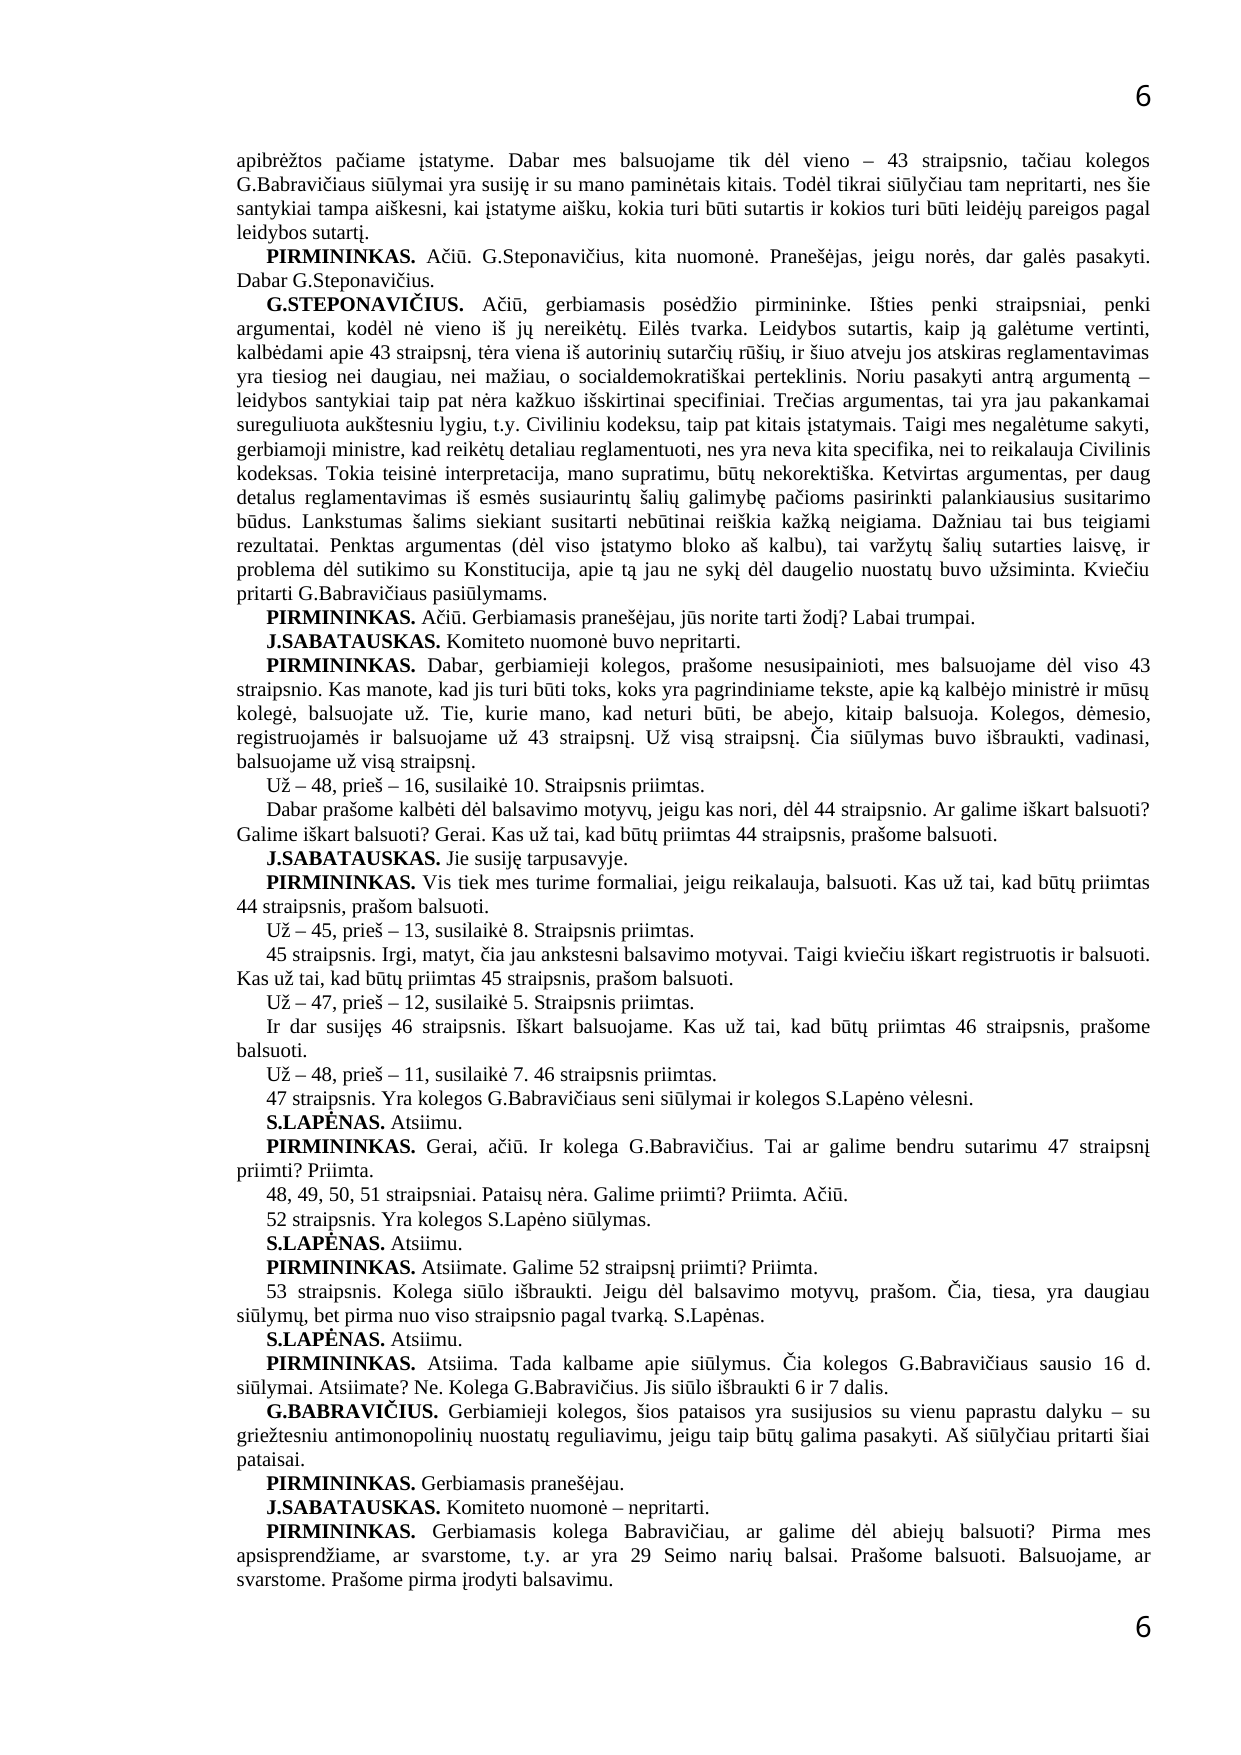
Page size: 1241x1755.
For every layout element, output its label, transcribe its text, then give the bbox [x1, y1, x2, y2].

text PIRMININKAS. Ačiū. Gerbiamasis pranešėjau, jūs norite tarti žodį? Labai trumpai. [236, 605, 1152, 629]
text S.LAPĖNAS. Atsiimu. [236, 1231, 1152, 1254]
text G.STEPONAVIČIUS. Ačiū, gerbiamasis posėdžio pirmininke. Išties penki straipsniai, penki argumentai, kodėl nė vieno iš jų nereikėtų. Eilės tvarka. Leidybos sutartis, kaip ją galėtume vertinti, kalbėdami apie 43 straipsnį, tėra viena iš autorinių sutarčių rūšių, ir šiuo atveju jos atskiras reglamentavimas yra tiesiog nei daugiau, nei mažiau, o socialdemokratiškai perteklinis. Noriu pasakyti antrą argumentą – leidybos santykiai taip pat nėra kažkuo išskirtinai specifiniai. Trečias argumentas, tai yra jau pakankamai sureguliuota aukštesniu lygiu, t.y. Civiliniu kodeksu, taip pat kitais įstatymais. Taigi mes negalėtume sakyti, gerbiamoji ministre, kad reikėtų detaliau reglamentuoti, nes yra neva kita specifika, nei to reikalauja Civilinis kodeksas. Tokia teisinė interpretacija, mano supratimu, būtų nekorektiška. Ketvirtas argumentas, per daug detalus reglamentavimas iš esmės susiaurintų šalių galimybę pačioms pasirinkti palankiausius susitarimo būdus. Lankstumas šalims siekiant susitarti nebūtinai reiškia kažką neigiama. Dažniau tai bus teigiami rezultatai. Penktas argumentas (dėl viso įstatymo bloko aš kalbu), tai varžytų šalių sutarties laisvę, ir problema dėl sutikimo su Konstitucija, apie tą jau ne sykį dėl daugelio nuostatų buvo užsiminta. Kviečiu pritarti G.Babravičiaus pasiūlymams. [236, 292, 1152, 605]
text Už – 48, prieš – 16, susilaikė 10. Straipsnis priimtas. [236, 773, 1152, 797]
text 53 straipsnis. Kolega siūlo išbraukti. Jeigu dėl balsavimo motyvų, prašom. Čia, tiesa, yra daugiau siūlymų, bet pirma nuo viso straipsnio pagal tvarką. S.Lapėnas. [236, 1279, 1152, 1327]
text PIRMININKAS. Atsiima. Tada kalbame apie siūlymus. Čia kolegos G.Babravičiaus sausio 16 d. siūlymai. Atsiimate? Ne. Kolega G.Babravičius. Jis siūlo išbraukti 6 ir 7 dalis. [236, 1351, 1152, 1399]
text 45 straipsnis. Irgi, matyt, čia jau ankstesni balsavimo motyvai. Taigi kviečiu iškart registruotis ir balsuoti. Kas už tai, kad būtų priimtas 45 straipsnis, prašom balsuoti. [236, 942, 1152, 990]
text apibrėžtos pačiame įstatyme. Dabar mes balsuojame tik dėl vieno – 43 straipsnio, tačiau kolegos G.Babravičiaus siūlymai yra susiję ir su mano paminėtais kitais. Todėl tikrai siūlyčiau tam nepritarti, nes šie santykiai tampa aiškesni, kai įstatyme aišku, kokia turi būti sutartis ir kokios turi būti leidėjų pareigos pagal leidybos sutartį. [236, 148, 1152, 244]
text PIRMININKAS. Atsiimate. Galime 52 straipsnį priimti? Priimta. [236, 1254, 1152, 1279]
text Už – 48, prieš – 11, susilaikė 7. 46 straipsnis priimtas. [236, 1062, 1152, 1086]
text Ir dar susijęs 46 straipsnis. Iškart balsuojame. Kas už tai, kad būtų priimtas 46 straipsnis, prašome balsuoti. [236, 1014, 1152, 1062]
text PIRMININKAS. Gerai, ačiū. Ir kolega G.Babravičius. Tai ar galime bendru sutarimu 47 straipsnį priimti? Priimta. [236, 1134, 1152, 1182]
text PIRMININKAS. Dabar, gerbiamieji kolegos, prašome nesusipainioti, mes balsuojame dėl viso 43 straipsnio. Kas manote, kad jis turi būti toks, koks yra pagrindiniame tekste, apie ką kalbėjo ministrė ir mūsų kolegė, balsuojate už. Tie, kurie mano, kad neturi būti, be abejo, kitaip balsuoja. Kolegos, dėmesio, registruojamės ir balsuojame už 43 straipsnį. Už visą straipsnį. Čia siūlymas buvo išbraukti, vadinasi, balsuojame už visą straipsnį. [236, 653, 1152, 773]
text J.SABATAUSKAS. Komiteto nuomonė buvo nepritarti. [236, 629, 1152, 653]
text PIRMININKAS. Ačiū. G.Steponavičius, kita nuomonė. Pranešėjas, jeigu norės, dar galės pasakyti. Dabar G.Steponavičius. [236, 244, 1152, 292]
text J.SABATAUSKAS. Komiteto nuomonė – nepritarti. [236, 1495, 1152, 1519]
text PIRMININKAS. Gerbiamasis pranešėjau. [236, 1471, 1152, 1495]
text S.LAPĖNAS. Atsiimu. [236, 1327, 1152, 1351]
text 52 straipsnis. Yra kolegos S.Lapėno siūlymas. [236, 1206, 1152, 1231]
text PIRMININKAS. Vis tiek mes turime formaliai, jeigu reikalauja, balsuoti. Kas už tai, kad būtų priimtas 44 straipsnis, prašom balsuoti. [236, 869, 1152, 918]
text G.BABRAVIČIUS. Gerbiamieji kolegos, šios pataisos yra susijusios su vienu paprastu dalyku – su griežtesniu antimonopolinių nuostatų reguliavimu, jeigu taip būtų galima pasakyti. Aš siūlyčiau pritarti šiai pataisai. [236, 1399, 1152, 1471]
text S.LAPĖNAS. Atsiimu. [236, 1110, 1152, 1134]
text Už – 45, prieš – 13, susilaikė 8. Straipsnis priimtas. [236, 918, 1152, 942]
text Dabar prašome kalbėti dėl balsavimo motyvų, jeigu kas nori, dėl 44 straipsnio. Ar galime iškart balsuoti? Galime iškart balsuoti? Gerai. Kas už tai, kad būtų priimtas 44 straipsnis, prašome balsuoti. [236, 797, 1152, 846]
text 47 straipsnis. Yra kolegos G.Babravičiaus seni siūlymai ir kolegos S.Lapėno vėlesni. [236, 1086, 1152, 1110]
text Už – 47, prieš – 12, susilaikė 5. Straipsnis priimtas. [236, 990, 1152, 1014]
text J.SABATAUSKAS. Jie susiję tarpusavyje. [236, 846, 1152, 869]
text 48, 49, 50, 51 straipsniai. Pataisų nėra. Galime priimti? Priimta. Ačiū. [236, 1182, 1152, 1206]
text PIRMININKAS. Gerbiamasis kolega Babravičiau, ar galime dėl abiejų balsuoti? Pirma mes apsisprendžiame, ar svarstome, t.y. ar yra 29 Seimo narių balsai. Prašome balsuoti. Balsuojame, ar svarstome. Prašome pirma įrodyti balsavimu. [236, 1519, 1152, 1591]
